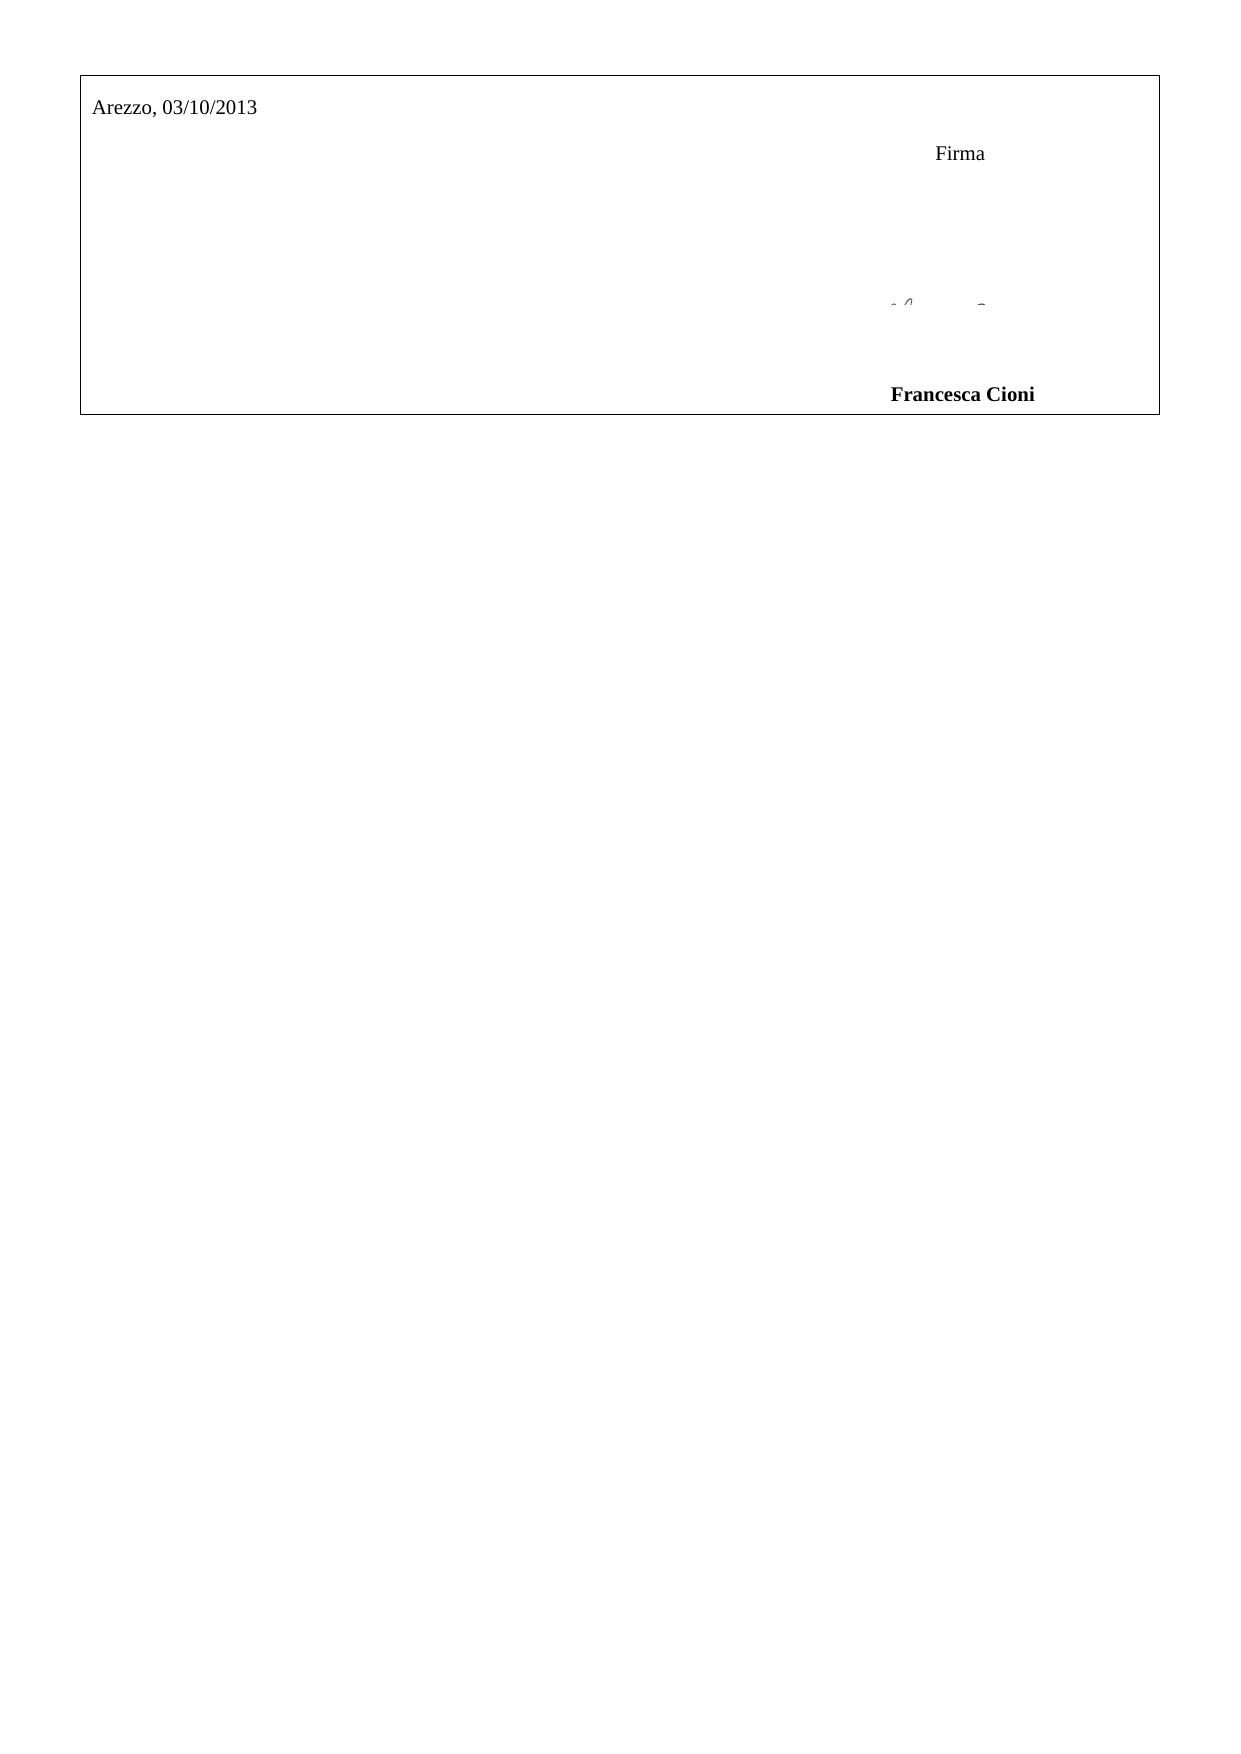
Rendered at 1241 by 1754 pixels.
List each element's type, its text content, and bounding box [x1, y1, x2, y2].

table_cell Arezzo, 03/10/2013 [81, 76, 765, 414]
table_cell Firma Francesca Cioni [765, 76, 1159, 414]
